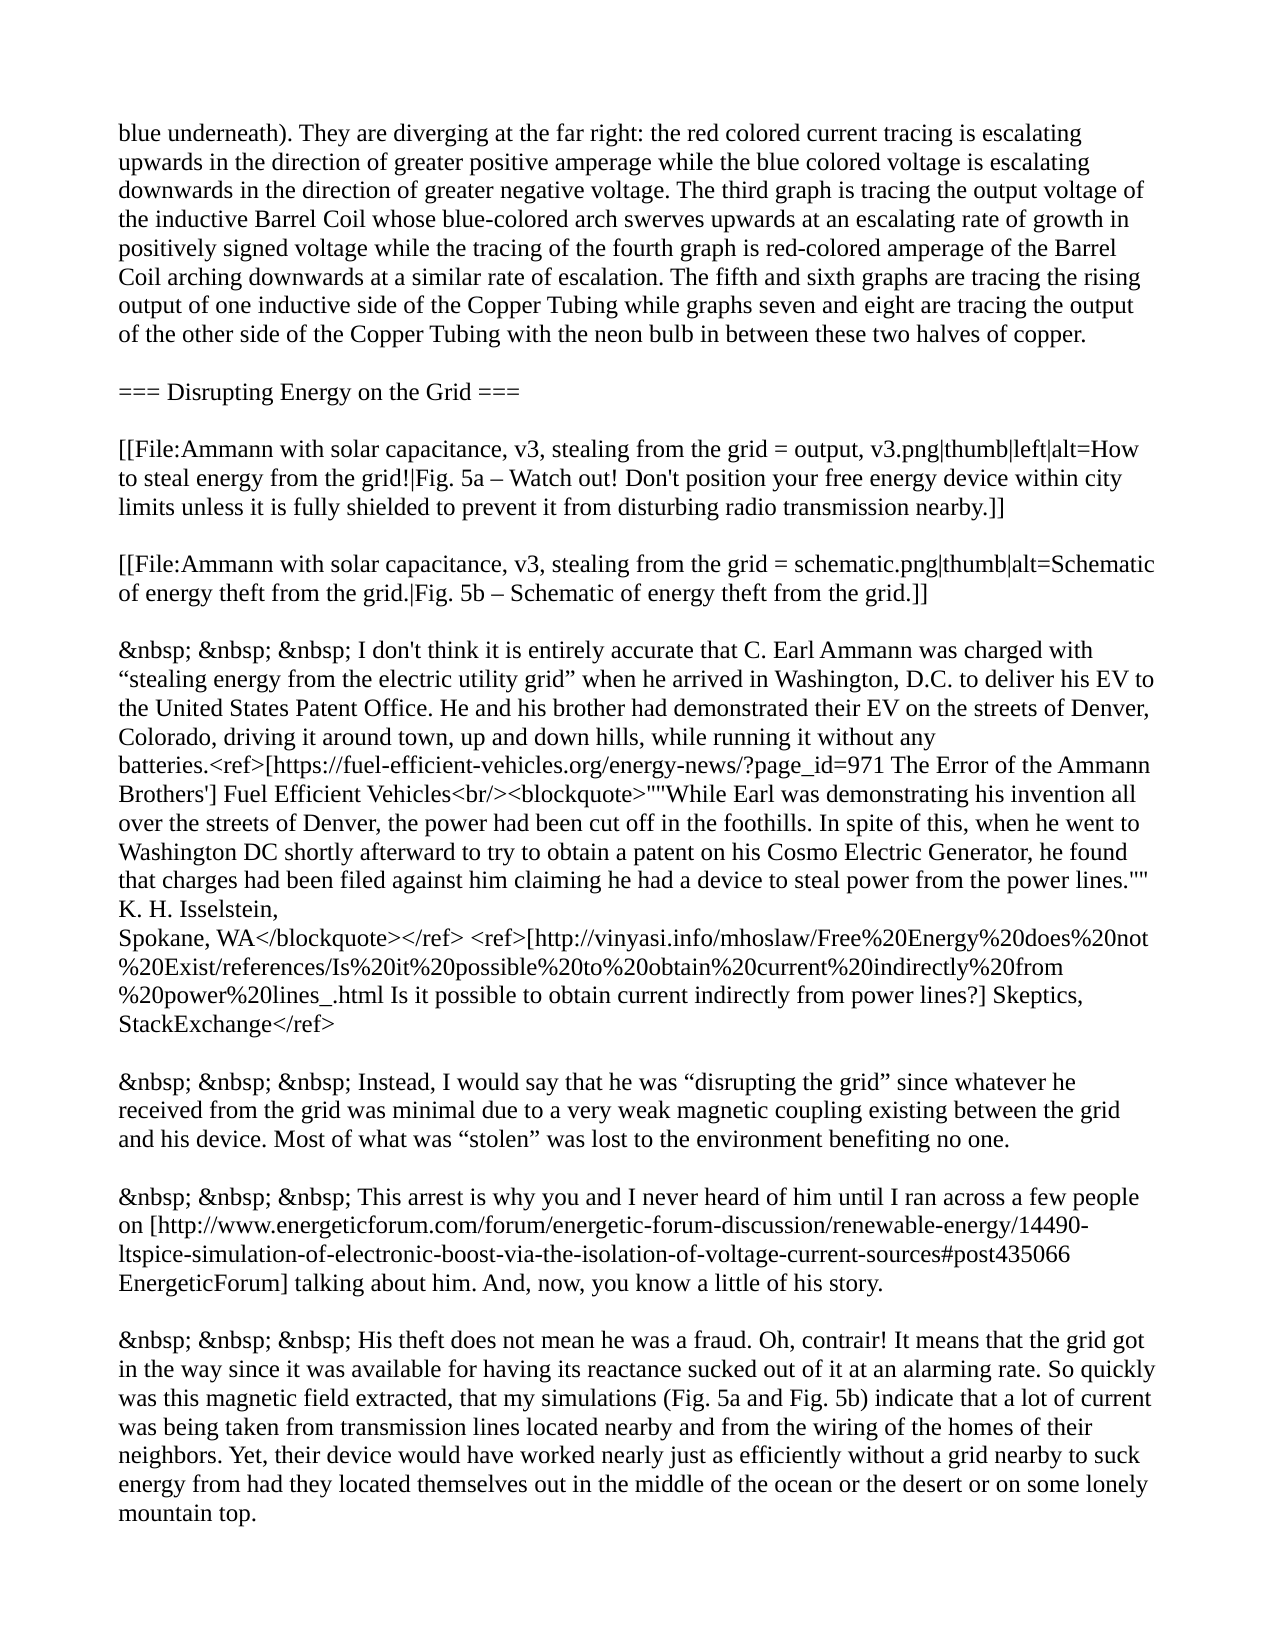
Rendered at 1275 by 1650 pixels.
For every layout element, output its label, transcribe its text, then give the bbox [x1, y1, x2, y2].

text blue underneath). They are diverging at the far right: the red colored current tracing is escalating upwards in the direction of greater positive amperage while the blue colored voltage is escalating downwards in the direction of greater negative voltage. The third graph is tracing the output voltage of the inductive Barrel Coil whose blue-colored arch swerves upwards at an escalating rate of growth in positively signed voltage while the tracing of the fourth graph is red-colored amperage of the Barrel Coil arching downwards at a similar rate of escalation. The fifth and sixth graphs are tracing the rising output of one inductive side of the Copper Tubing while graphs seven and eight are tracing the output of the other side of the Copper Tubing with the neon bulb in between these two halves of copper. [118, 118, 1157, 348]
text [[File:Ammann with solar capacitance, v3, stealing from the grid = schematic.png|thumb|alt=Schematic of energy theft from the grid.|Fig. 5b – Schematic of energy theft from the grid.]] [118, 549, 1157, 607]
text &nbsp; &nbsp; &nbsp; His theft does not mean he was a fraud. Oh, contrair! It means that the grid got in the way since it was available for having its reactance sucked out of it at an alarming rate. So quickly was this magnetic field extracted, that my simulations (Fig. 5a and Fig. 5b) indicate that a lot of current was being taken from transmission lines located nearby and from the wiring of the homes of their neighbors. Yet, their device would have worked nearly just as efficiently without a grid nearby to suck energy from had they located themselves out in the middle of the ocean or the desert or on some lonely mountain top. [118, 1326, 1157, 1527]
text K. H. Isselstein, [118, 894, 1157, 923]
text Spokane, WA</blockquote></ref> <ref>[http://vinyasi.info/mhoslaw/Free%20Energy%20does%20not%20Exist/references/Is%20it%20possible%20to%20obtain%20current%20indirectly%20from%20power%20lines_.html Is it possible to obtain current indirectly from power lines?] Skeptics, StackExchange</ref> [118, 923, 1157, 1038]
text &nbsp; &nbsp; &nbsp; I don't think it is entirely accurate that C. Earl Ammann was charged with “stealing energy from the electric utility grid” when he arrived in Washington, D.C. to deliver his EV to the United States Patent Office. He and his brother had demonstrated their EV on the streets of Denver, Colorado, driving it around town, up and down hills, while running it without any batteries.<ref>[https://fuel-efficient-vehicles.org/energy-news/?page_id=971 The Error of the Ammann Brothers'] Fuel Efficient Vehicles<br/><blockquote>''"While Earl was demonstrating his invention all over the streets of Denver, the power had been cut off in the foothills. In spite of this, when he went to Washington DC shortly afterward to try to obtain a patent on his Cosmo Electric Generator, he found that charges had been filed against him claiming he had a device to steal power from the power lines."'' [118, 636, 1157, 894]
text === Disrupting Energy on the Grid === [118, 377, 1157, 406]
text [[File:Ammann with solar capacitance, v3, stealing from the grid = output, v3.png|thumb|left|alt=How to steal energy from the grid!|Fig. 5a – Watch out! Don't position your free energy device within city limits unless it is fully shielded to prevent it from disturbing radio transmission nearby.]] [118, 434, 1157, 521]
text &nbsp; &nbsp; &nbsp; Instead, I would say that he was “disrupting the grid” since whatever he received from the grid was minimal due to a very weak magnetic coupling existing between the grid and his device. Most of what was “stolen” was lost to the environment benefiting no one. [118, 1067, 1157, 1153]
text &nbsp; &nbsp; &nbsp; This arrest is why you and I never heard of him until I ran across a few people on [http://www.energeticforum.com/forum/energetic-forum-discussion/renewable-energy/14490-ltspice-simulation-of-electronic-boost-via-the-isolation-of-voltage-current-sources#post435066 EnergeticForum] talking about him. And, now, you know a little of his story. [118, 1182, 1157, 1297]
